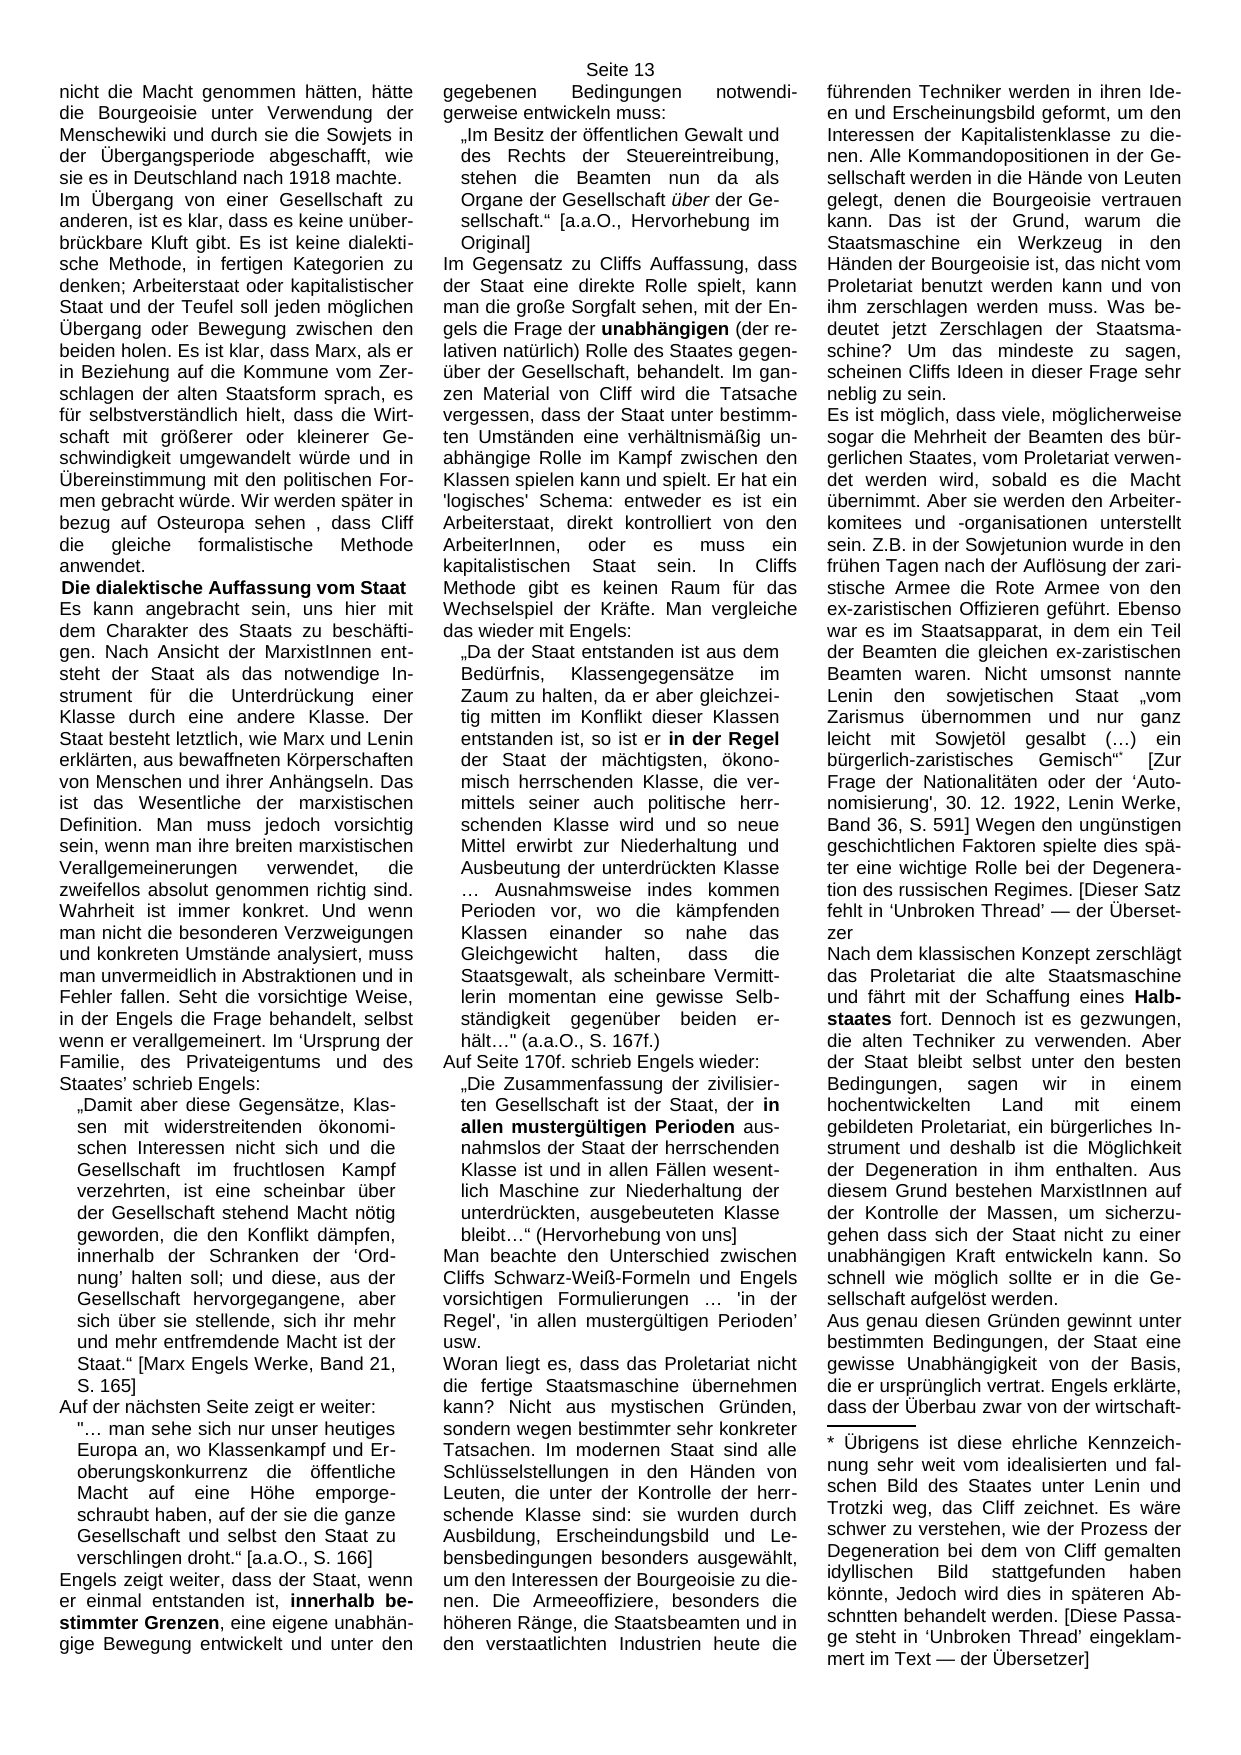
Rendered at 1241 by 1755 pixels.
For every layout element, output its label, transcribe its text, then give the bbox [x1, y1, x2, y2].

text „Damit aber diese Gegensätze, Klas­sen mit widerstreitenden ökonomi­schen In­teressen nicht sich und die Gesell­schaft im fruchtlosen Kampf verzehrten, ist eine scheinbar über der Gesellschaft stehend Macht nötig ge­worden, die den Konflikt dämpfen, in­nerhalb der Schranken der ‘Ord­nung’ halten soll; und diese, aus der Gesell­schaft hervorgegangene, aber sich über sie stellende, sich ihr mehr und mehr ent­fremdende Macht ist der Staat.“ [Marx Engels Werke, Band 21, S. 165] [77, 1094, 396, 1396]
text Im Gegensatz zu Cliffs Auffassung, dass der Staat eine direkte Rolle spielt, kann man die große Sorgfalt sehen, mit der En­gels die Frage der unabhängigen (der re­lativen natürlich) Rolle des Staates ge­gen­über der Gesellschaft, behandelt. Im gan­zen Material von Cliff wird die Tatsa­che vergessen, dass der Staat unter be­stimm­ten Umständen eine verhältnismä­ßig un­abhängige Rolle im Kampf zwi­schen den Klassen spielen kann und spielt. Er hat ein 'logisches' Schema: ent­weder es ist ein Ar­beiterstaat, di­rekt kon­trolliert von den Ar­beiterInnen, oder es muss ein kapitalisti­schen Staat sein. In Cliffs Methode gibt es keinen Raum für das Wechselspiel der Kräfte. Man verglei­che das wieder mit En­gels: [443, 253, 797, 641]
text Aus genau diesen Gründen gewinnt unter be­stimmten Bedingungen, der Staat eine gewisse Unabhängigkeit von der Basis, die er ursprüng­lich vertrat. Engels er­klär­te, dass der Überbau zwar von der wirt­schaft­­ [827, 1310, 1181, 1417]
text Engels zeigt weiter, dass der Staat, wenn er einmal entstanden ist, innerhalb be­stimmter Grenzen, eine eigene unab­hän­gi­ge Bewegung entwickelt und unter den [59, 1568, 413, 1655]
text „Die Zusammenfassung der zivilisier­ten Gesellschaft ist der Staat, der in allen mustergültigen Perioden aus­nahmslos der Staat der herrschenden Klasse ist und in allen Fällen wesent­lich Maschine zur Niederhaltung der unterdrückten, ausge­beuteten Klasse bleibt…“ (Hervorhebung von uns] [461, 1072, 779, 1245]
text "… man sehe sich nur unser heutiges Europa an, wo Klassenkampf und Er­oberungskonkurrenz die öffentliche Macht auf eine Höhe emporge­schraubt haben, auf der sie die ganze Gesell­schaft und selbst den Staat zu ver­schlingen droht.“ [a.a.O., S. 166] [77, 1417, 396, 1568]
text Man beachte den Unterschied zwischen Cliffs Schwarz-Weiß-Formeln und En­gels vorsichtigen Formulierungen … 'in der Regel', 'in allen mustergültigen Peri­oden’ usw. [443, 1245, 797, 1353]
text Woran liegt es, dass das Proletariat nicht die fertige Staatsmaschine übernehmen kann? Nicht aus mystischen Gründen, sondern wegen be­stimmter sehr konkreter Tatsachen. Im modernen Staat sind alle Schlüsselstellun­gen in den Händen von Leuten, die unter der Kontrolle der herr­schende Klasse sind: sie wurden durch Ausbildung, Erscheindungsbild und Le­bens­bedingungen besonders ausgewählt, um den Interessen der Bourgeoisie zu die­nen. Die Armeeoffiziere, besonders die hö­heren Ränge, die Staats­beamten und in den verstaatlichten Indu­strien heute die [443, 1353, 797, 1655]
text „Da der Staat entstanden ist aus dem Bedürfnis, Klassengegensätze im Zaum zu halten, da er aber gleichzei­tig mitten im Konflikt dieser Klassen ent­standen ist, so ist er in der Regel der Staat der mächtigsten, ökono­misch herrschenden Klasse, die ver­mittels seiner auch politische herr­schen­den Klasse wird und so neue Mit­tel erwirbt zur Niederhaltung und Ausbeutung der unterdrückten Klasse … Ausnahmswei­se indes kommen Perioden vor, wo die kämp­fenden Klassen einander so nahe das Gleichgewicht halten, dass die Staatsgewalt, als scheinbare Vermitt­lerin momentan eine gewisse Selb­ständigkeit gegenüber beiden er­hält…" (a.a.O., S. 167f.) [461, 641, 779, 1051]
text Nach dem klassischen Konzept zer­schlägt das Pro­letariat die alte Staatsma­schi­ne und fährt mit der Schaffung eines Halb­staates fort. Dennoch ist es ge­zwungen, die alten Techniker zu verwen­den. Aber der Staat bleibt selbst unter den besten Bedin­gungen, sagen wir in ei­nem hochent­wickel­ten Land mit einem gebildeten Prole­tariat, ein bürgerliches In­strument und deshalb ist die Mög­lichkeit der Degeneration in ihm enthalten. Aus diesem Grund bestehen MarxistInnen auf der Kontrolle der Massen, um sicherzu­gehen dass sich der Staat nicht zu einer unab­hängigen Kraft ent­wickeln kann. So schnell wie möglich sollte er in die Ge­sellschaft aufgelöst werden. [827, 943, 1181, 1310]
text Im Über­gang von einer Gesellschaft zu an­deren, ist es klar, dass es keine un­über­brückba­re Kluft gibt. Es ist keine dialekti­sche Me­thode, in fertigen Katego­rien zu denken; Arbeiterstaat oder kapita­listischer Staat und der Teufel soll jeden mögli­chen Übergang oder Bewegung zwi­schen den beiden holen. Es ist klar, dass Marx, als er in Be­ziehung auf die Kom­mune vom Zer­schlagen der alten Staats­form sprach, es für selbstverständlich hielt, dass die Wirt­schaft mit größerer oder kleinerer Ge­schwindigkeit umge­wandelt würde und in Übereinstim­mung mit den politischen For­men gebracht würde. Wir werden später in bezug auf Osteuropa sehen , dass Cliff die gleiche formalistische Me­thode anwendet. [59, 188, 413, 577]
text nicht die Macht genommen hätten, hätte die Bour­geoi­sie unter Verwendung der Mensche­wiki und durch sie die Sowjets in der Über­gangsperiode abge­schafft, wie sie es in Deutschland nach 1918 machte. [59, 81, 413, 188]
text Es ist möglich, dass viele, möglicherwei­se sogar die Mehrheit der Beamten des bür­gerlichen Staates, vom Proletariat verwen­det werden wird, sobald es die Macht übernimmt. Aber sie werden den Arbeiter­komitees und -organisationen un­terstellt sein. Z.B. in der Sowjetunion wurde in den frühen Tagen nach der Auf­lösung der zari­stische Armee die Rote Armee von den ex-zaristischen Offizieren geführt. Ebenso war es im Staats­apparat, in dem ein Teil der Beamten die gleichen ex-zaristischen Be­amten waren. Nicht umsonst nannte Le­nin den sowjetischen Staat „vom Zarismus übernommen und nur ganz leicht mit So­wjetöl gesalbt (…) ein bürgerlich-zaristi­sches Gemisch“ [Zur Frage der Nationali­tä­ten oder der ‘Au­to­nomisierung', 30. 12. 1922, Lenin Werke, Band 36, S. 591] We­gen den un­günstigen geschichtlichen Fak­toren spielte dies spä­ter eine wichtige Rolle bei der Degenera­tion des russischen Regi­mes. [Dieser Satz fehlt in ‘Unbroken Thread’ — der Über­set­zer [827, 404, 1181, 943]
text führenden Techniker werden in ihren Ide­en und Erscheinungsbild geformt, um den In­teressen der Kapitalistenklasse zu die­nen. Alle Kommandopositio­nen in der Ge­sell­­schaft werden in die Hände von Leu­ten gelegt, denen die Bourgeoisie ver­trau­en kann. Das ist der Grund, warum die Staatsmaschine ein Werkzeug in den Hän­den der Bourgeoisie ist, das nicht vom Proletariat benutzt werden kann und von ihm zer­schlagen werden muss. Was be­deutet jetzt Zerschlagen der Staatsma­schi­ne? Um das mindeste zu sagen, scheinen Cliffs Ideen in dieser Frage sehr neblig zu sein. [827, 81, 1181, 404]
text Die dialektische Auffassung vom Staat [59, 577, 413, 598]
text ge­gebenen Bedingungen notwendi­gerweise entwickeln muss: [443, 81, 797, 124]
text Auf Seite 170f. schrieb Engels wieder: [443, 1051, 797, 1072]
text Auf der nächsten Seite zeigt er weiter: [59, 1396, 413, 1417]
text Es kann angebracht sein, uns hier mit dem Charakter des Staats zu be­schäfti­gen. Nach Ansicht der MarxistInnen ent­steht der Staat als das not­wendige In­strument für die Unterdrückung einer Klasse durch eine andere Klasse. Der Staat besteht letztlich, wie Marx und Le­nin erklärten, aus be­waffneten Körper­schaften von Menschen und ihrer An­hängseln. Das ist das Wesent­liche der marxistischen Definition. Man muss je­doch vorsichtig sein, wenn man ihre brei­ten marxistischen Verallgemeine­rungen verwendet, die zweifellos ab­so­lut ge­nommen richtig sind. Wahrheit ist im­mer konkret. Und wenn man nicht die be­son­deren Verzweigungen und kon­kreten Um­stände analysiert, muss man unver­meid­lich in Abstraktionen und in Fehler fallen. Seht die vorsichtige Weise, in der Engels die Frage behandelt, selbst wenn er ver­allgemeinert. Im ‘Ursprung der Familie, des Privateigentums und des Staates’ schrieb Engels: [59, 598, 413, 1094]
text Übrigens ist diese ehrliche Kennzeich­nung sehr weit vom idealisierten und fal­schen Bild des Staates unter Lenin und Trotzki weg, das Cliff zeichnet. Es wäre schwer zu verstehen, wie der Prozess der Degeneration bei dem von Cliff gemalten idylli­schen Bild stattgefunden haben könnte, Jedoch wird dies in späteren Ab­schntten behandelt werden. [Diese Passa­ge steht in ‘Unbroken Thread’ eingeklam­mert im Text — der Übersetzer] [827, 1432, 1181, 1669]
text „Im Besitz der öffentlichen Gewalt und des Rechts der Steuereintrei­bung, ste­hen die Beamten nun da als Organe der Gesellschaft über der Ge­sell­schaft.“ [a.a.O., Hervorhebung im Ori­ginal] [461, 124, 779, 253]
